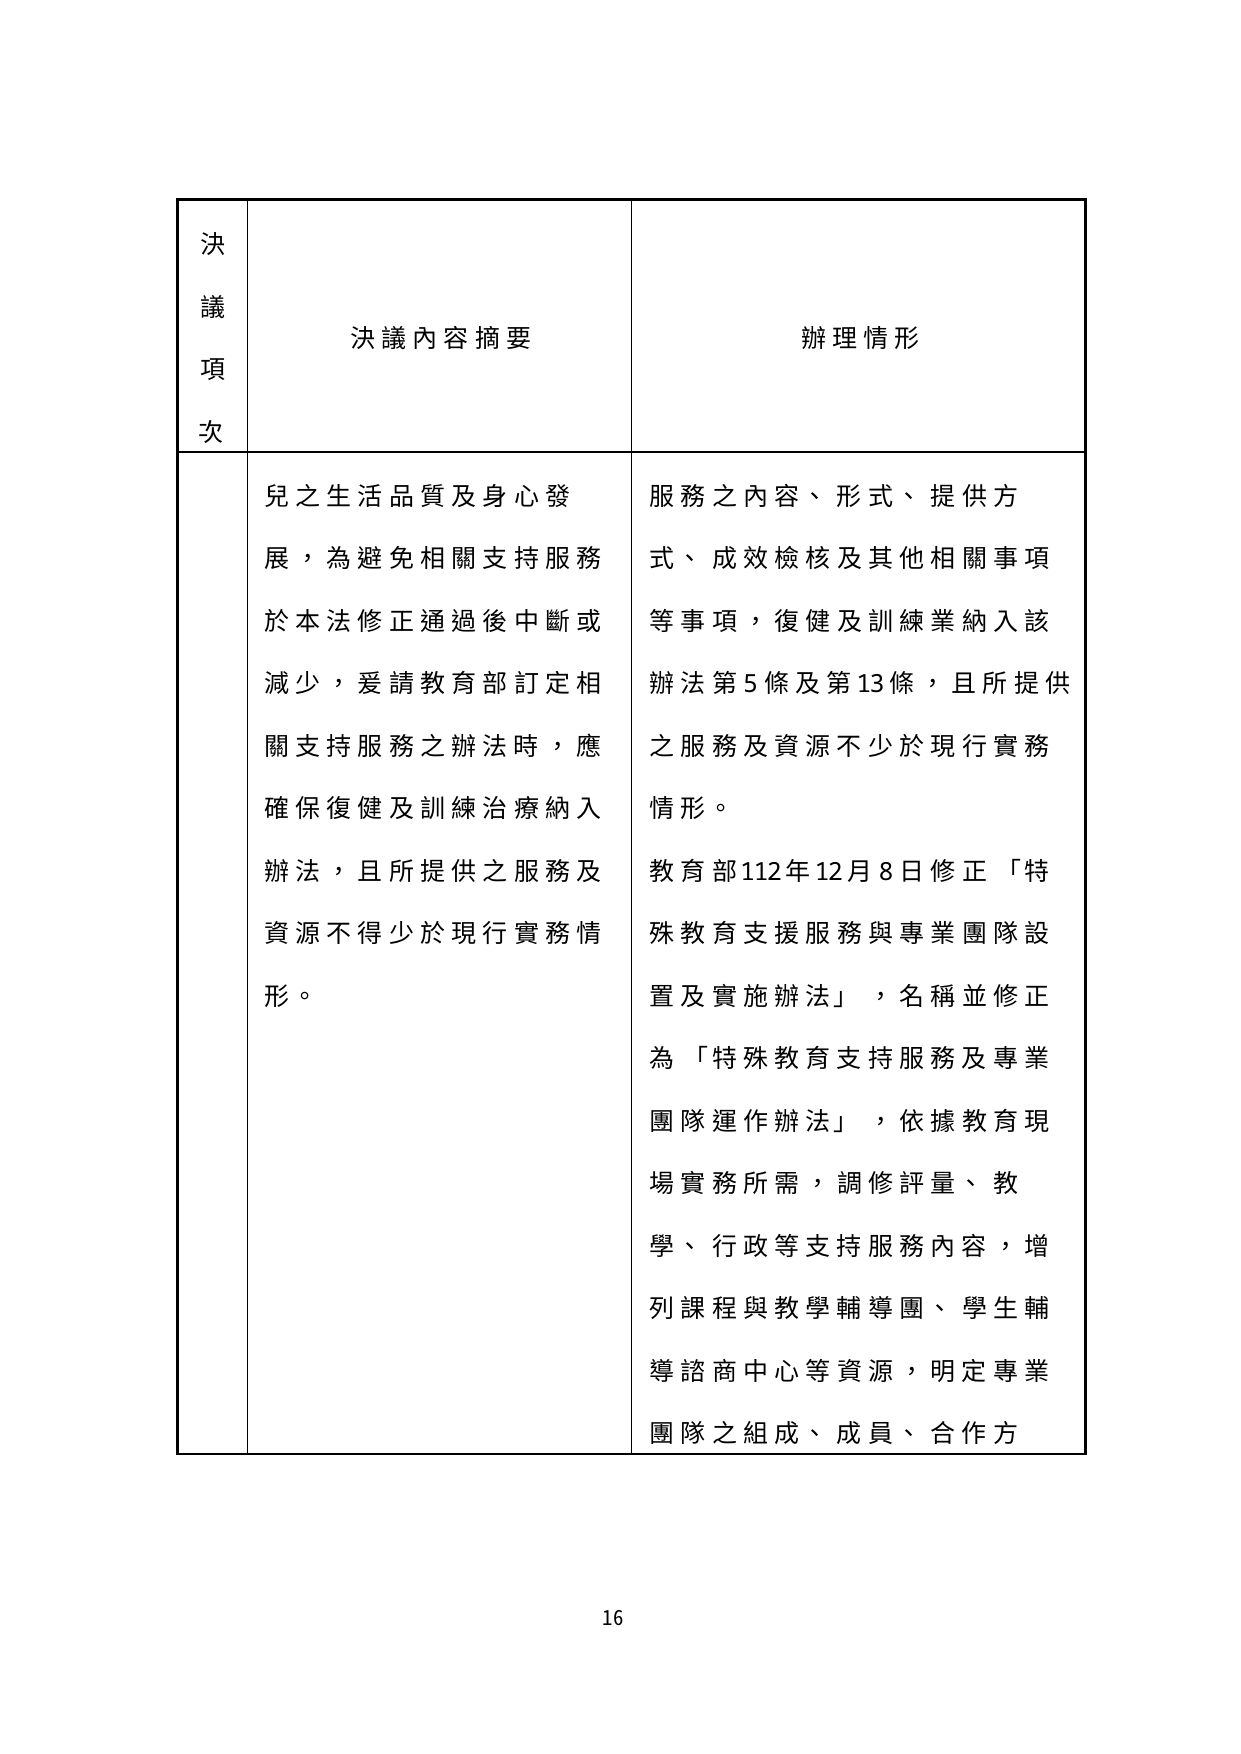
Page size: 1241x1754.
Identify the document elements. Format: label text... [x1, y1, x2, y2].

table_cell 兒之生活品質及身心發展，為避免相關支持服務於本法修正通過後中斷或減少，爰請教育部訂定相關支持服務之辦法時，應確保復健及訓練治療納入辦法，且所提供之服務及資源不得少於現行實務情形。 [248, 453, 631, 1453]
table_header 決議項次 [179, 201, 247, 451]
table_cell [179, 453, 247, 1453]
table_header 決議內容摘要 [248, 201, 631, 451]
table_cell 服務之內容、形式、提供方式、成效檢核及其他相關事項等事項，復健及訓練業納入該辦法第5條及第13條，且所提供之服務及資源不少於現行實務情形。 教育部112年12月8日修正「特殊教育支援服務與專業團隊設置及實施辦法」，名稱並修正為「特殊教育支持服務及專業團隊運作辦法」，依據教育現場實務所需，調修評量、教學、行政等支持服務內容，增列課程與教學輔導團、學生輔導諮商中心等資源，明定專業團隊之組成、成員、合作方 [632, 453, 1084, 1453]
table_header 辦理情形 [632, 201, 1084, 451]
